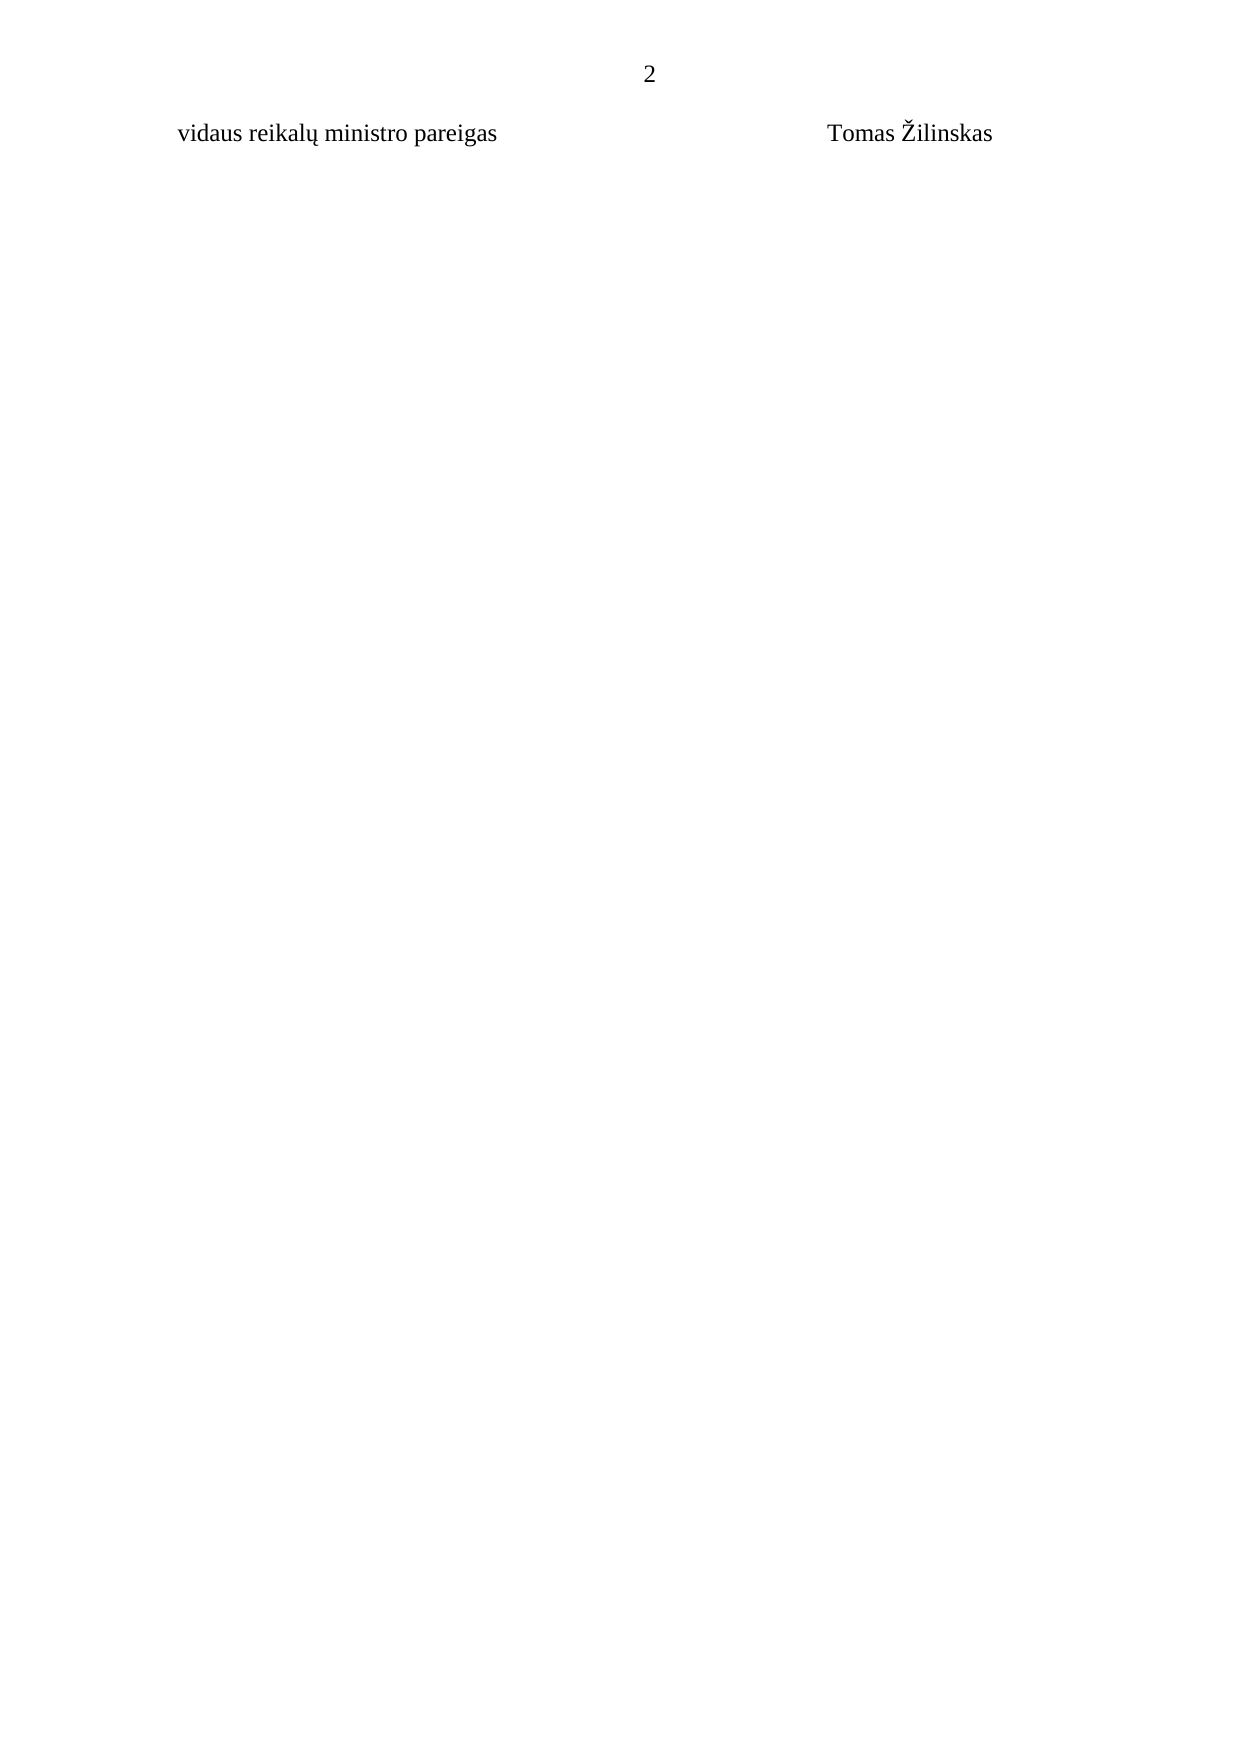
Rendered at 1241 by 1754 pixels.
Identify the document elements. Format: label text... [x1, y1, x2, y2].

text vidaus reikalų ministro pareigas Tomas Žilinskas [177, 118, 1122, 147]
